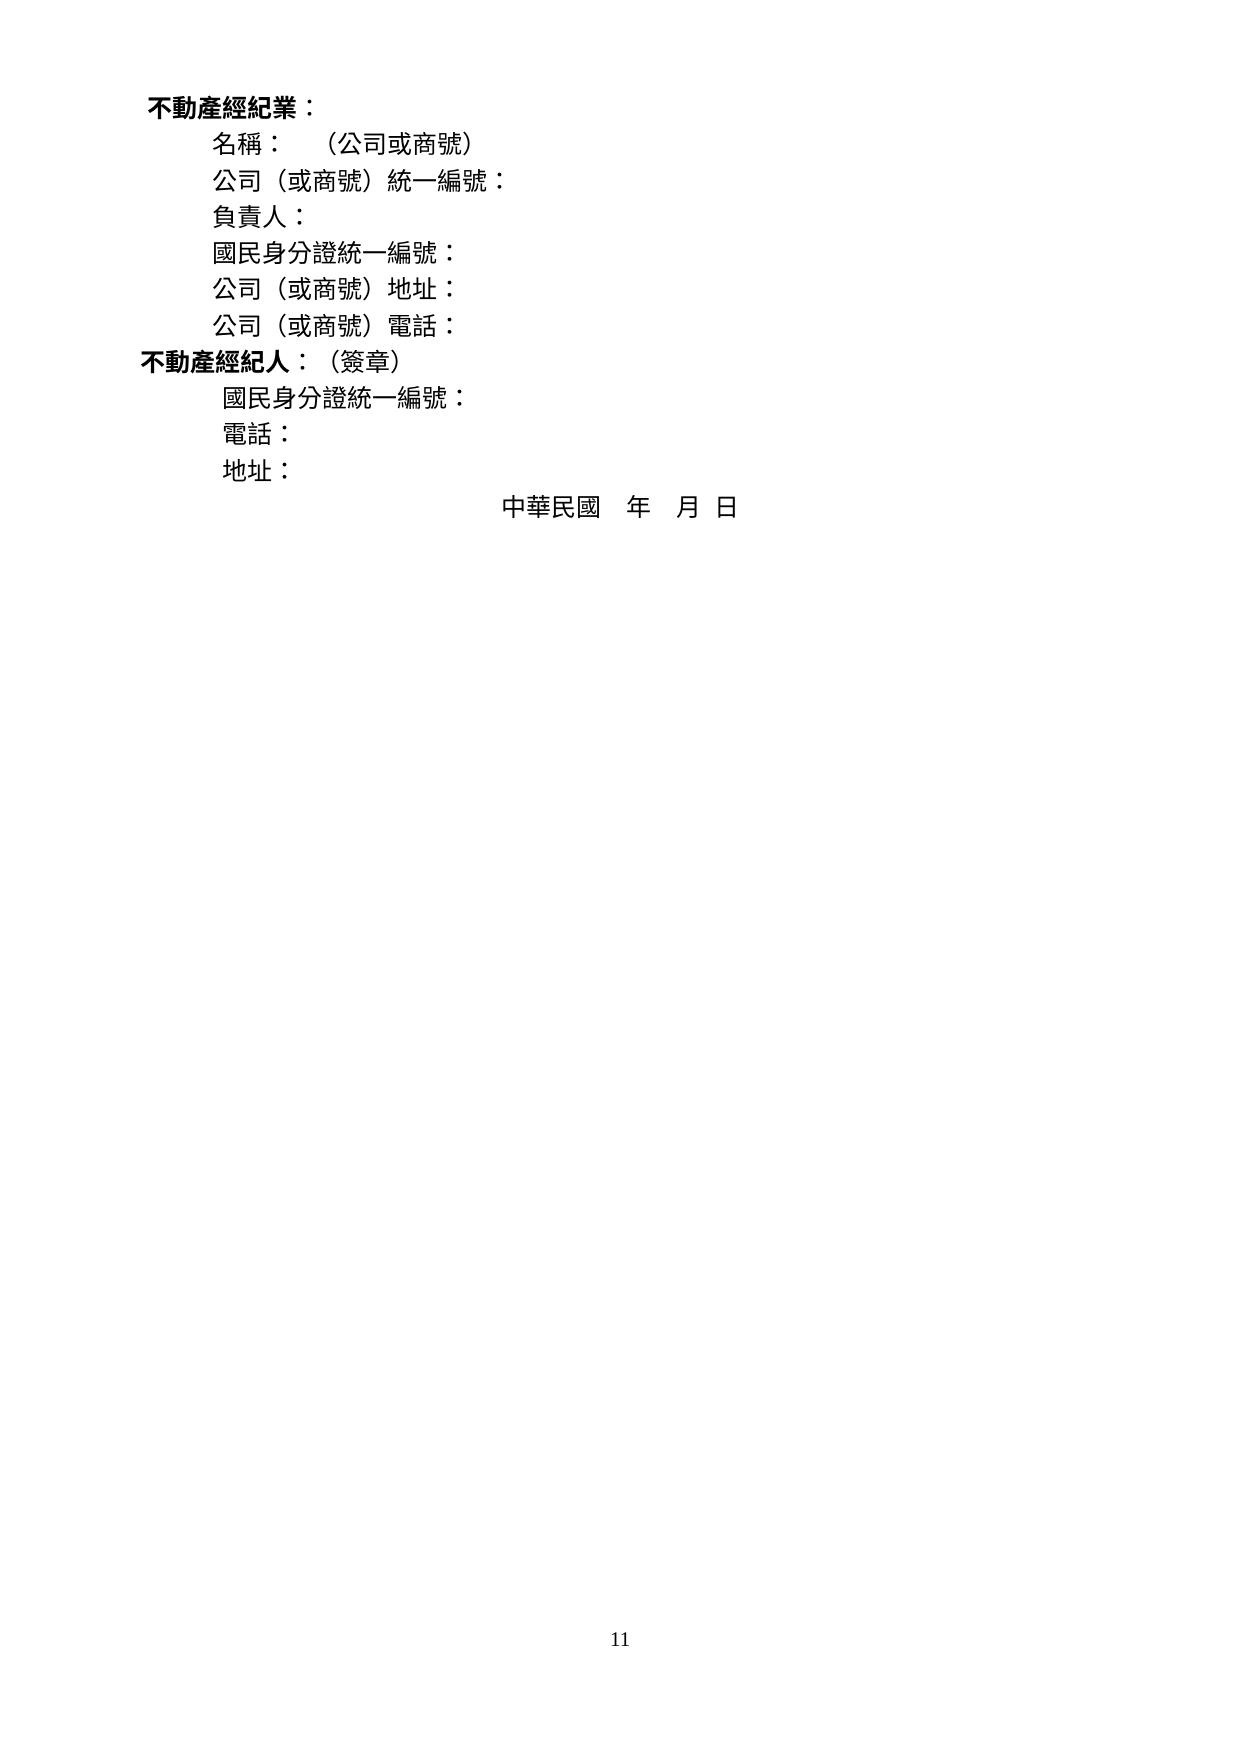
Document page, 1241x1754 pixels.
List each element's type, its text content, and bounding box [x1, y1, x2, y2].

text 電話： [223, 415, 1092, 451]
text 公司（或商號）地址： [148, 270, 1092, 306]
text 公司（或商號）電話： [148, 306, 1092, 342]
text 不動產經紀業： [148, 89, 1092, 125]
text 公司（或商號）統一編號： [148, 161, 1092, 197]
text 國民身分證統一編號： [223, 379, 1092, 415]
text 名稱： （公司或商號） [148, 125, 1092, 161]
text 國民身分證統一編號： [148, 234, 1092, 270]
text 負責人： [148, 197, 1092, 234]
text 地址： [223, 451, 1092, 487]
text 不動產經紀人：（簽章） [140, 342, 1092, 379]
text 中華民國 年 月 日 [148, 487, 1092, 524]
